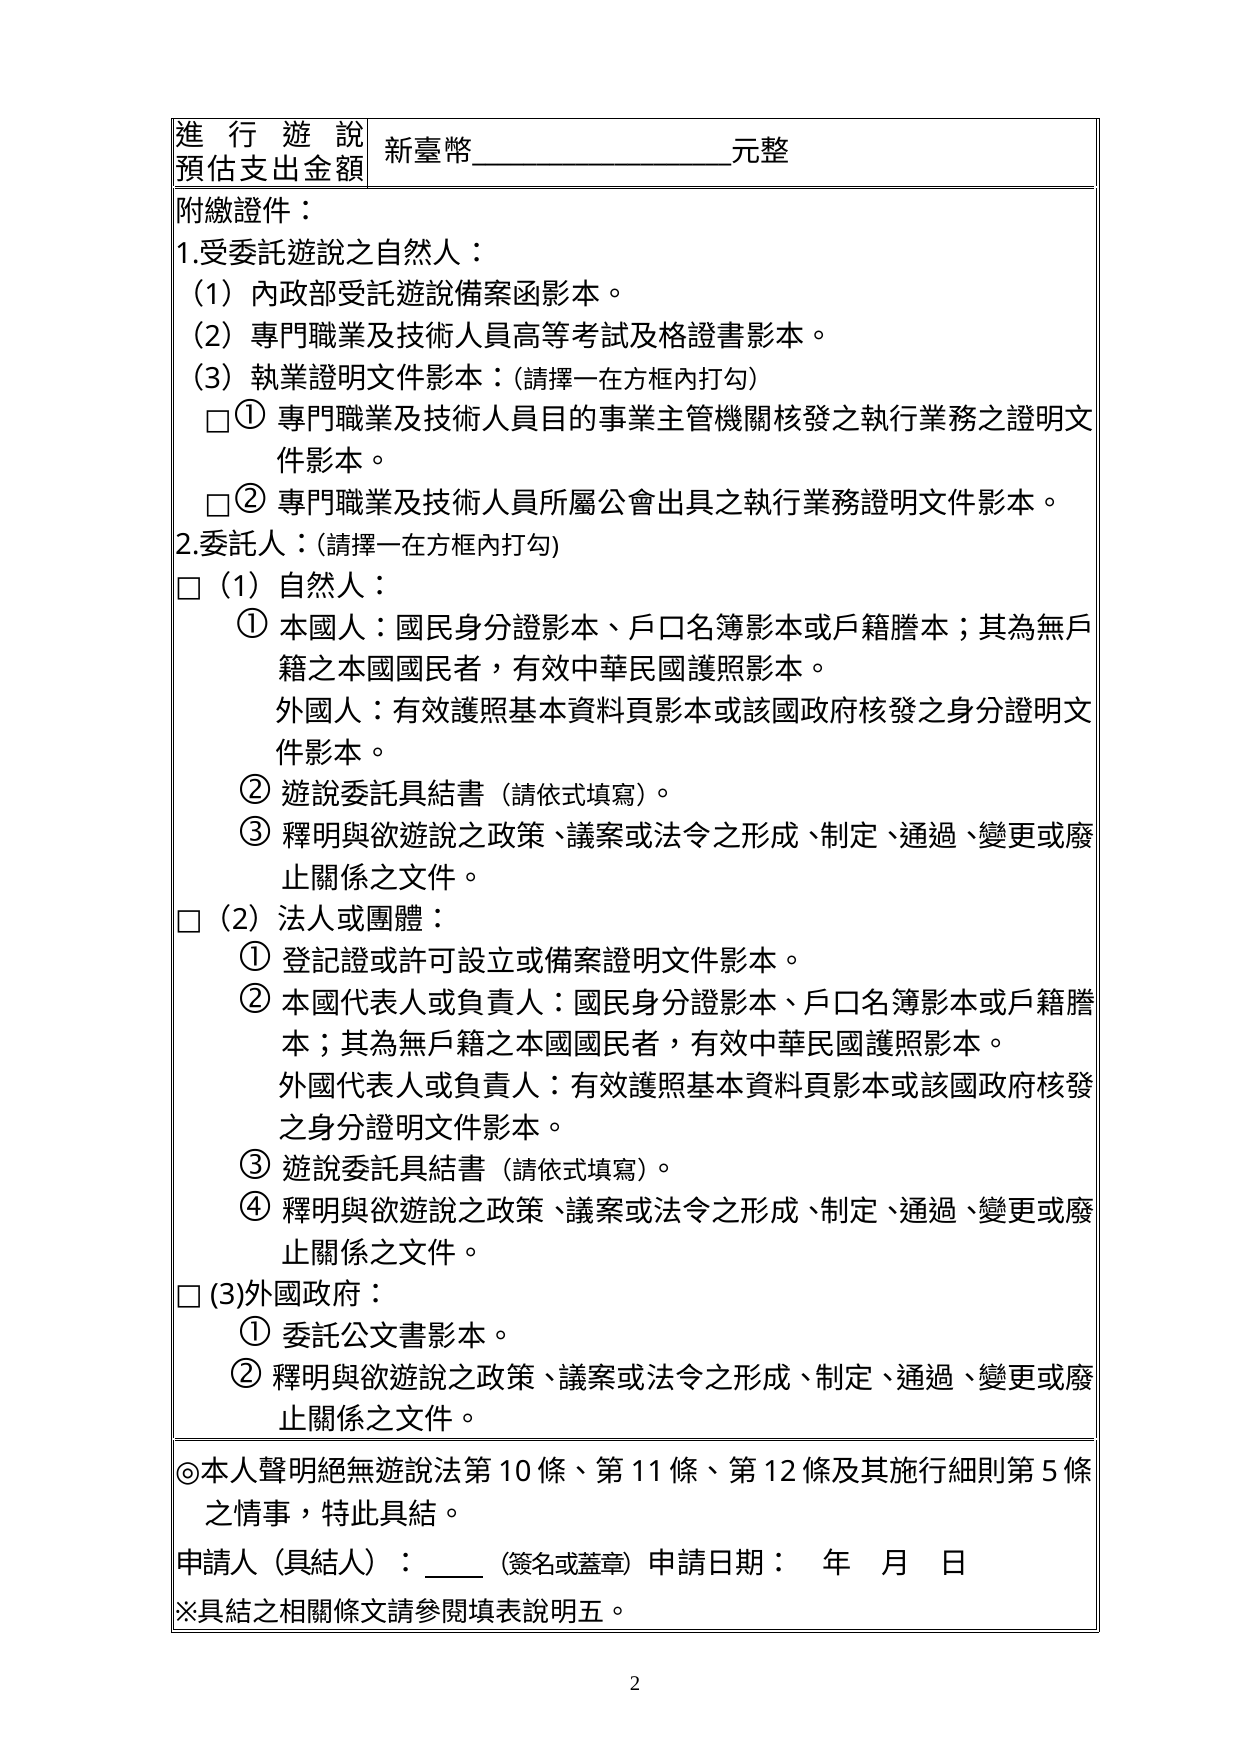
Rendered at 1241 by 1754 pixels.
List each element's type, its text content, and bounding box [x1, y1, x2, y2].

table_cell 進行遊說 預估支出金額 [174, 119, 367, 186]
table_cell 附繳證件： 1.受委託遊說之自然人： （1）內政部受託遊說備案函影本。 （2）專門職業及技術人員高等考試及格證書影本。 （3）執業證明文件影本：（請擇一在方框內打勾） □j專門職業及技術人員目的事業主管機關核發之執行業務之證明文件影本。 □k專門職業及技術人員所屬公會出具之執行業務證明文件影本。 2.委託人：（請擇一在方框內打勾) □（1）自然人： j本國人：國民身分證影本、戶口名簿影本或戶籍謄本；其為無戶籍之本國國民者，有效中華民國護照影本。 外國人：有效護照基本資料頁影本或該國政府核發之身分證明文 件影本。 k遊說委託具結書（請依式填寫）。 l釋明與欲遊說之政策、議案或法令之形成、制定、通過、變更或廢止關係之文件。 □（2）法人或團體： j登記證或許可設立或備案證明文件影本。 k本國代表人或負責人：國民身分證影本、戶口名簿影本或戶籍謄本；其為無戶籍之本國國民者，有效中華民國護照影本。 外國代表人或負責人：有效護照基本資料頁影本或該國政府核發之身分證明文件影本。 l遊說委託具結書（請依式填寫）。 m釋明與欲遊說之政策、議案或法令之形成、制定、通過、變更或廢止關係之文件。 □ (3)外國政府： j委託公文書影本。 k釋明與欲遊說之政策、議案或法令之形成、制定、通過、變更或廢止關係之文件。 [172, 186, 1098, 1438]
table_cell 新臺幣____________________元整 [368, 119, 1096, 186]
table_cell ◎本人聲明絕無遊說法第10條、第11條、第12條及其施行細則第5條之情事，特此具結。 申請人（具結人）： （簽名或蓋章）申請日期： 年 月 日 ※具結之相關條文請參閱填表說明五。 [172, 1438, 1098, 1629]
